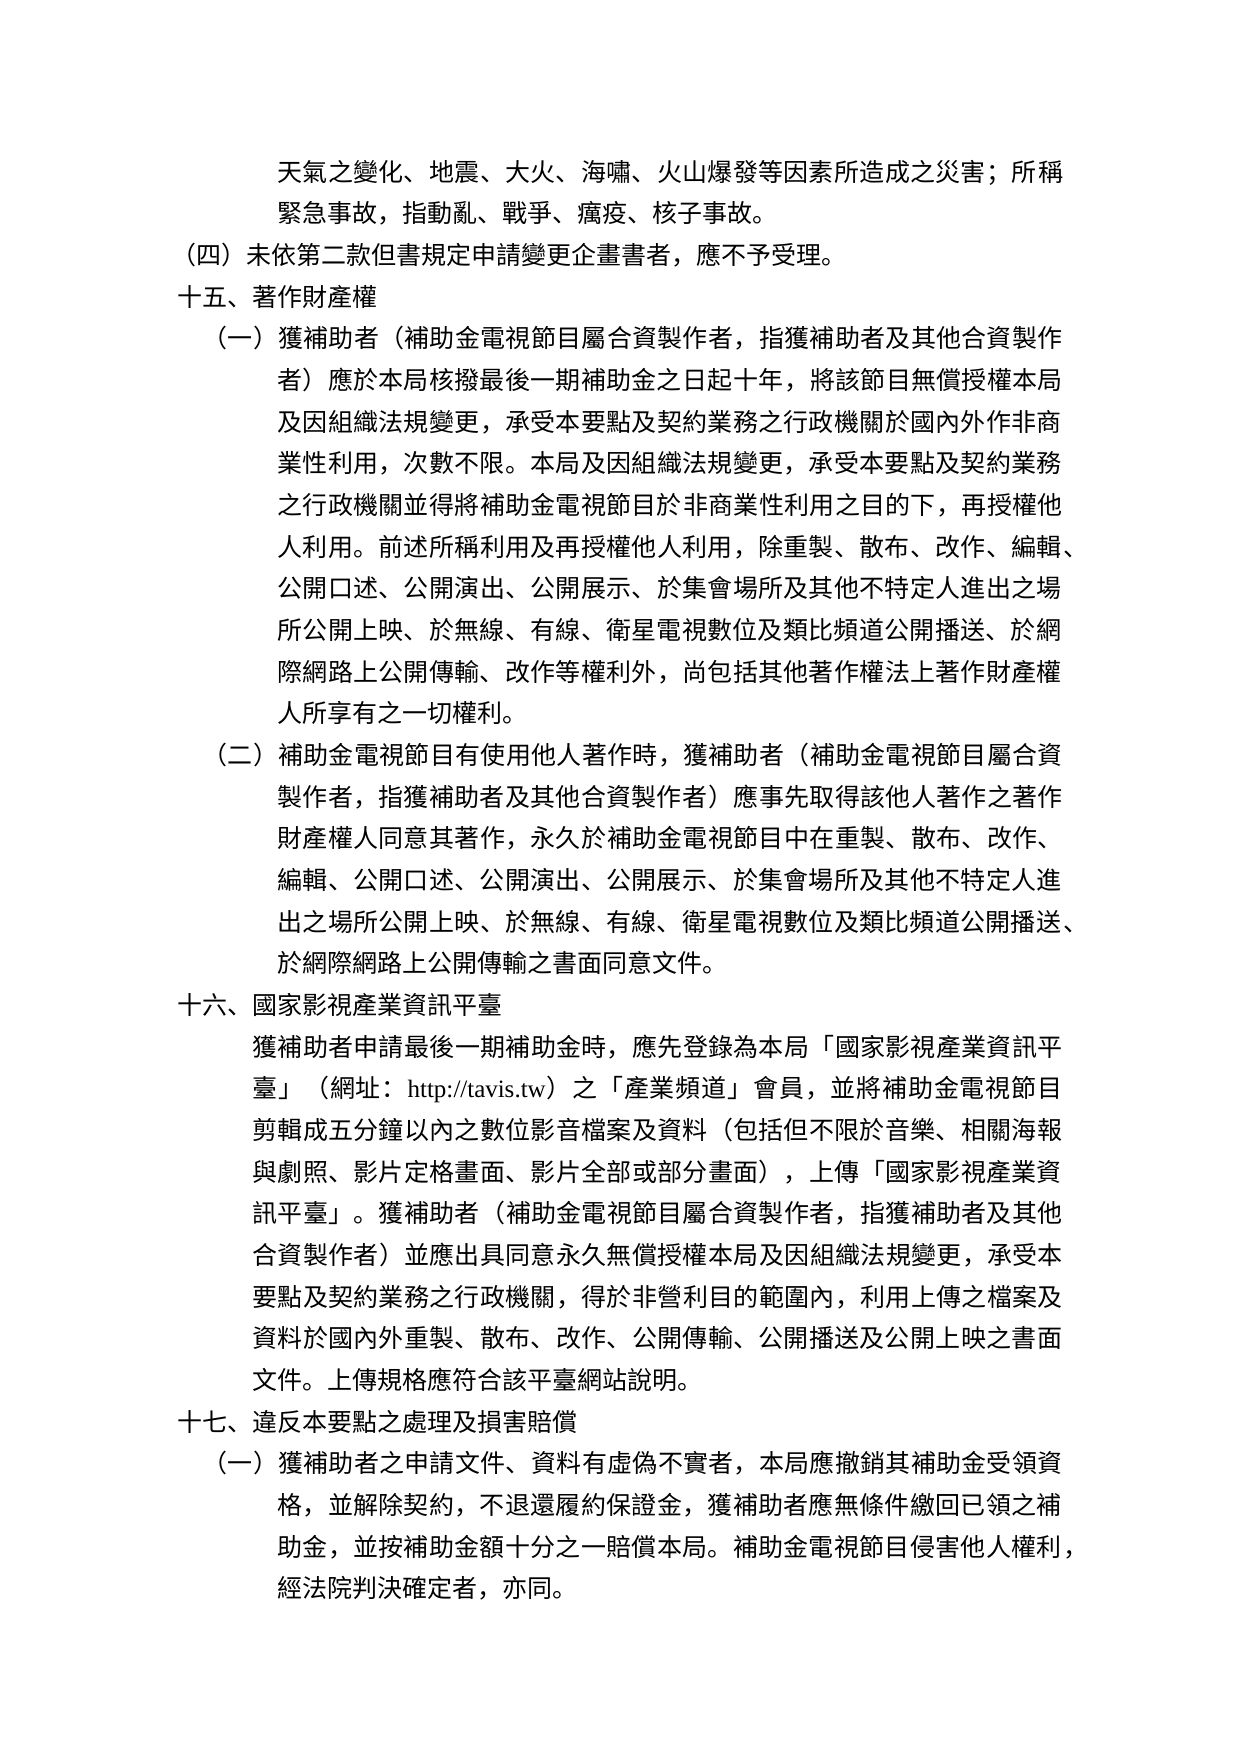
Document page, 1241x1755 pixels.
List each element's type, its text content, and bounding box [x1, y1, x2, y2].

text 十六、國家影視產業資訊平臺 [177, 981, 1063, 1023]
text （一）獲補助者之申請文件、資料有虛偽不實者，本局應撤銷其補助金受領資格，並解除契約，不退還履約保證金，獲補助者應無條件繳回已領之補助金，並按補助金額十分之一賠償本局。補助金電視節目侵害他人權利，經法院判決確定者，亦同。 [202, 1439, 1063, 1606]
text 天氣之變化、地震、大火、海嘯、火山爆發等因素所造成之災害；所稱緊急事故，指動亂、戰爭、癘疫、核子事故。 [202, 148, 1063, 231]
text （一）獲補助者（補助金電視節目屬合資製作者，指獲補助者及其他合資製作者）應於本局核撥最後一期補助金之日起十年，將該節目無償授權本局及因組織法規變更，承受本要點及契約業務之行政機關於國內外作非商業性利用，次數不限。本局及因組織法規變更，承受本要點及契約業務之行政機關並得將補助金電視節目於非商業性利用之目的下，再授權他人利用。前述所稱利用及再授權他人利用，除重製、散布、改作、編輯、公開口述、公開演出、公開展示、於集會場所及其他不特定人進出之場所公開上映、於無線、有線、衛星電視數位及類比頻道公開播送、於網際網路上公開傳輸、改作等權利外，尚包括其他著作權法上著作財產權人所享有之一切權利。 [202, 314, 1063, 731]
text （四）未依第二款但書規定申請變更企畫書者，應不予受理。 [171, 231, 1063, 273]
text （二）補助金電視節目有使用他人著作時，獲補助者（補助金電視節目屬合資製作者，指獲補助者及其他合資製作者）應事先取得該他人著作之著作財產權人同意其著作，永久於補助金電視節目中在重製、散布、改作、編輯、公開口述、公開演出、公開展示、於集會場所及其他不特定人進出之場所公開上映、於無線、有線、衛星電視數位及類比頻道公開播送、於網際網路上公開傳輸之書面同意文件。 [202, 731, 1063, 981]
text 十七、違反本要點之處理及損害賠償 [177, 1398, 1063, 1439]
text 獲補助者申請最後一期補助金時，應先登錄為本局「國家影視產業資訊平臺」（網址：http://tavis.tw）之「產業頻道」會員，並將補助金電視節目剪輯成五分鐘以內之數位影音檔案及資料（包括但不限於音樂、相關海報與劇照、影片定格畫面、影片全部或部分畫面），上傳「國家影視產業資訊平臺」。獲補助者（補助金電視節目屬合資製作者，指獲補助者及其他合資製作者）並應出具同意永久無償授權本局及因組織法規變更，承受本要點及契約業務之行政機關，得於非營利目的範圍內，利用上傳之檔案及資料於國內外重製、散布、改作、公開傳輸、公開播送及公開上映之書面文件。上傳規格應符合該平臺網站說明。 [252, 1023, 1063, 1398]
text 十五、著作財產權 [177, 273, 1063, 314]
